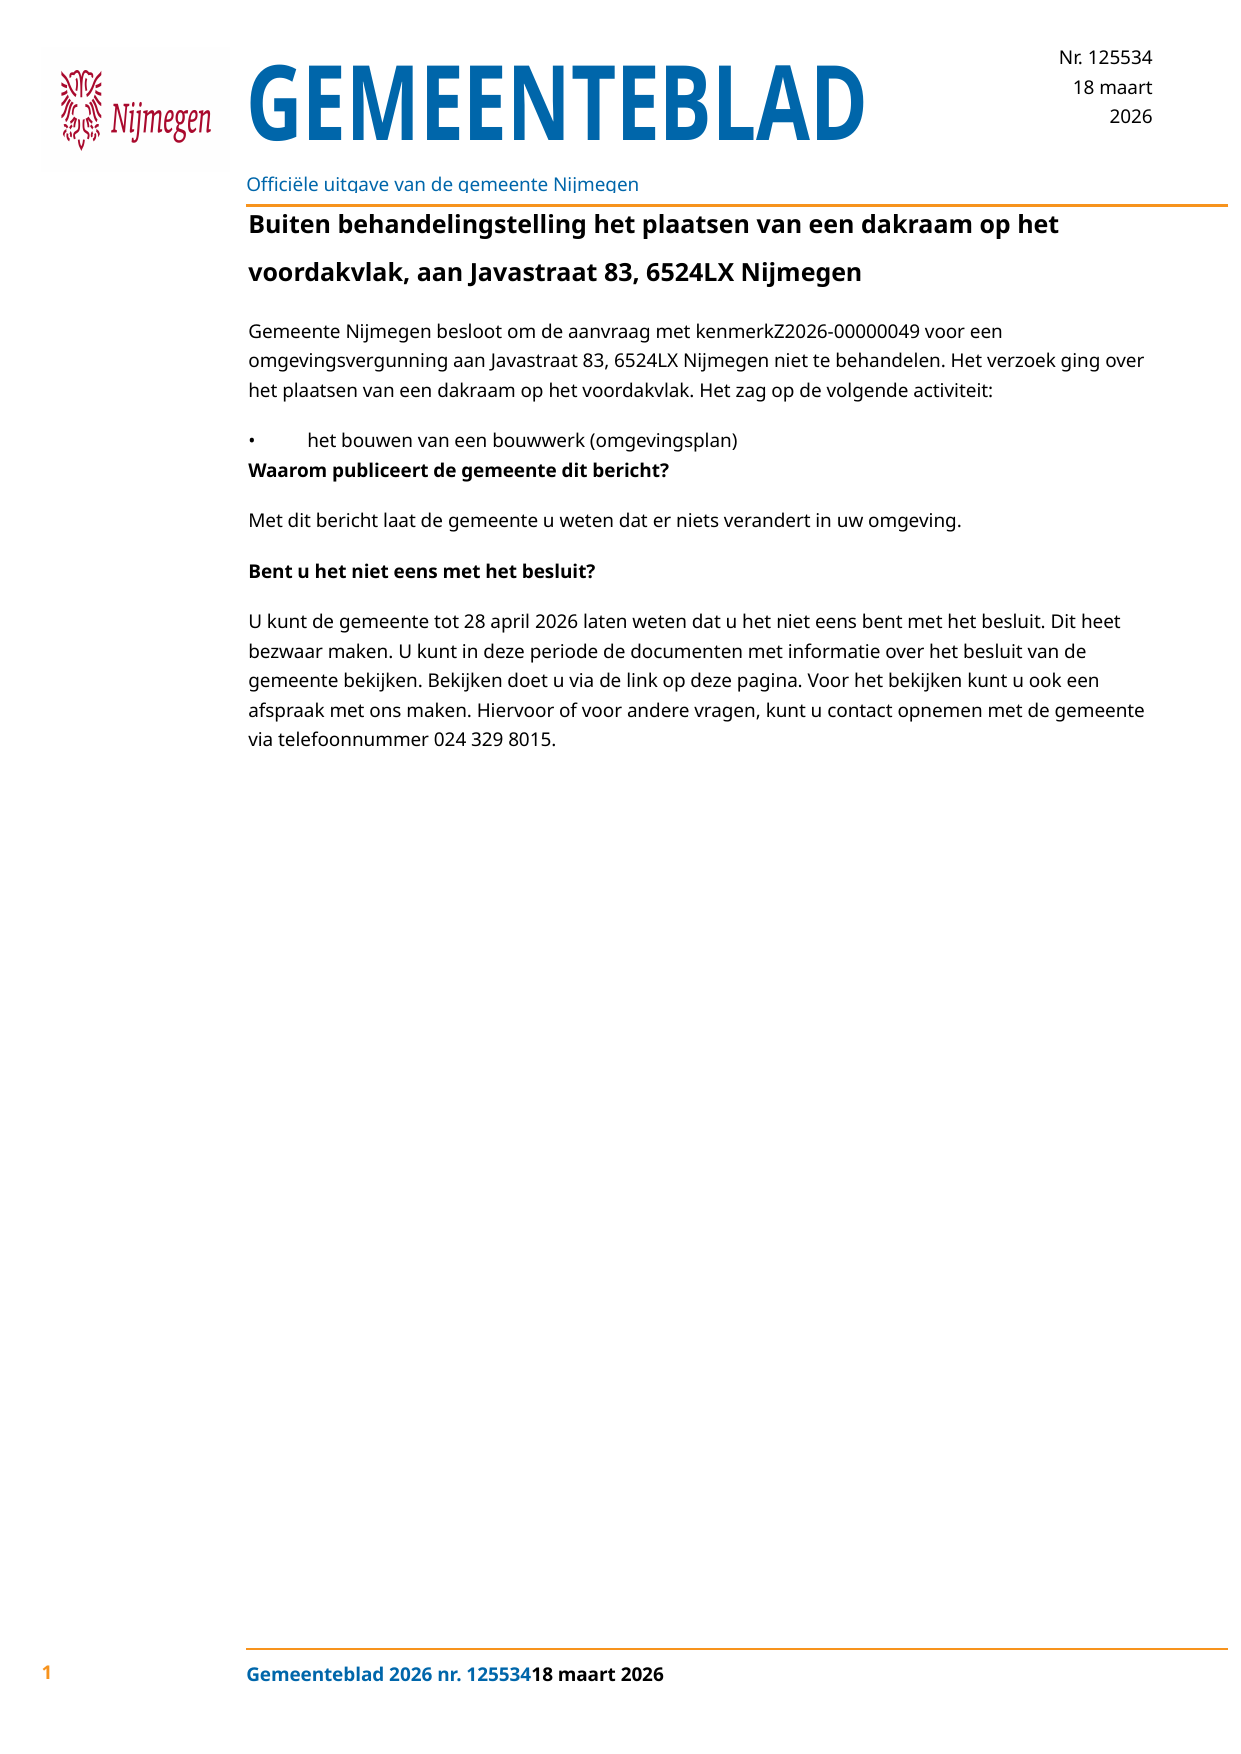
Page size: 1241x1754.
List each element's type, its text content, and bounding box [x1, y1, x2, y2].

text U kunt de gemeente tot 28 april 2026 laten weten dat u het niet eens bent met het besluit. Dit heet bezwaar maken. U kunt in deze periode de documenten met informatie over het besluit van de gemeente bekijken. Bekijken doet u via de link op deze pagina. Voor het bekijken kunt u ook een afspraak met ons maken. Hiervoor of voor andere vragen, kunt u contact opnemen met de gemeente via telefoonnummer 024 329 8015. [248, 608, 1152, 752]
picture [41, 47, 231, 172]
text Buiten behandelingstelling het plaatsen van een dakraam op het voordakvlak, aan Javastraat 83, 6524LX Nijmegen [248, 207, 1152, 288]
text Met dit bericht laat de gemeente u weten dat er niets verandert in uw omgeving. [248, 507, 1152, 533]
list het bouwen van een bouwwerk (omgevingsplan) [248, 427, 1152, 453]
text Waarom publiceert de gemeente dit bericht? [248, 457, 1152, 483]
text Gemeente Nijmegen besloot om de aanvraag met kenmerkZ2026-00000049 voor een omgevingsvergunning aan Javastraat 83, 6524LX Nijmegen niet te behandelen. Het verzoek ging over het plaatsen van een dakraam op het voordakvlak. Het zag op de volgende activiteit: [248, 318, 1152, 403]
text Bent u het niet eens met het besluit? [248, 558, 1152, 584]
